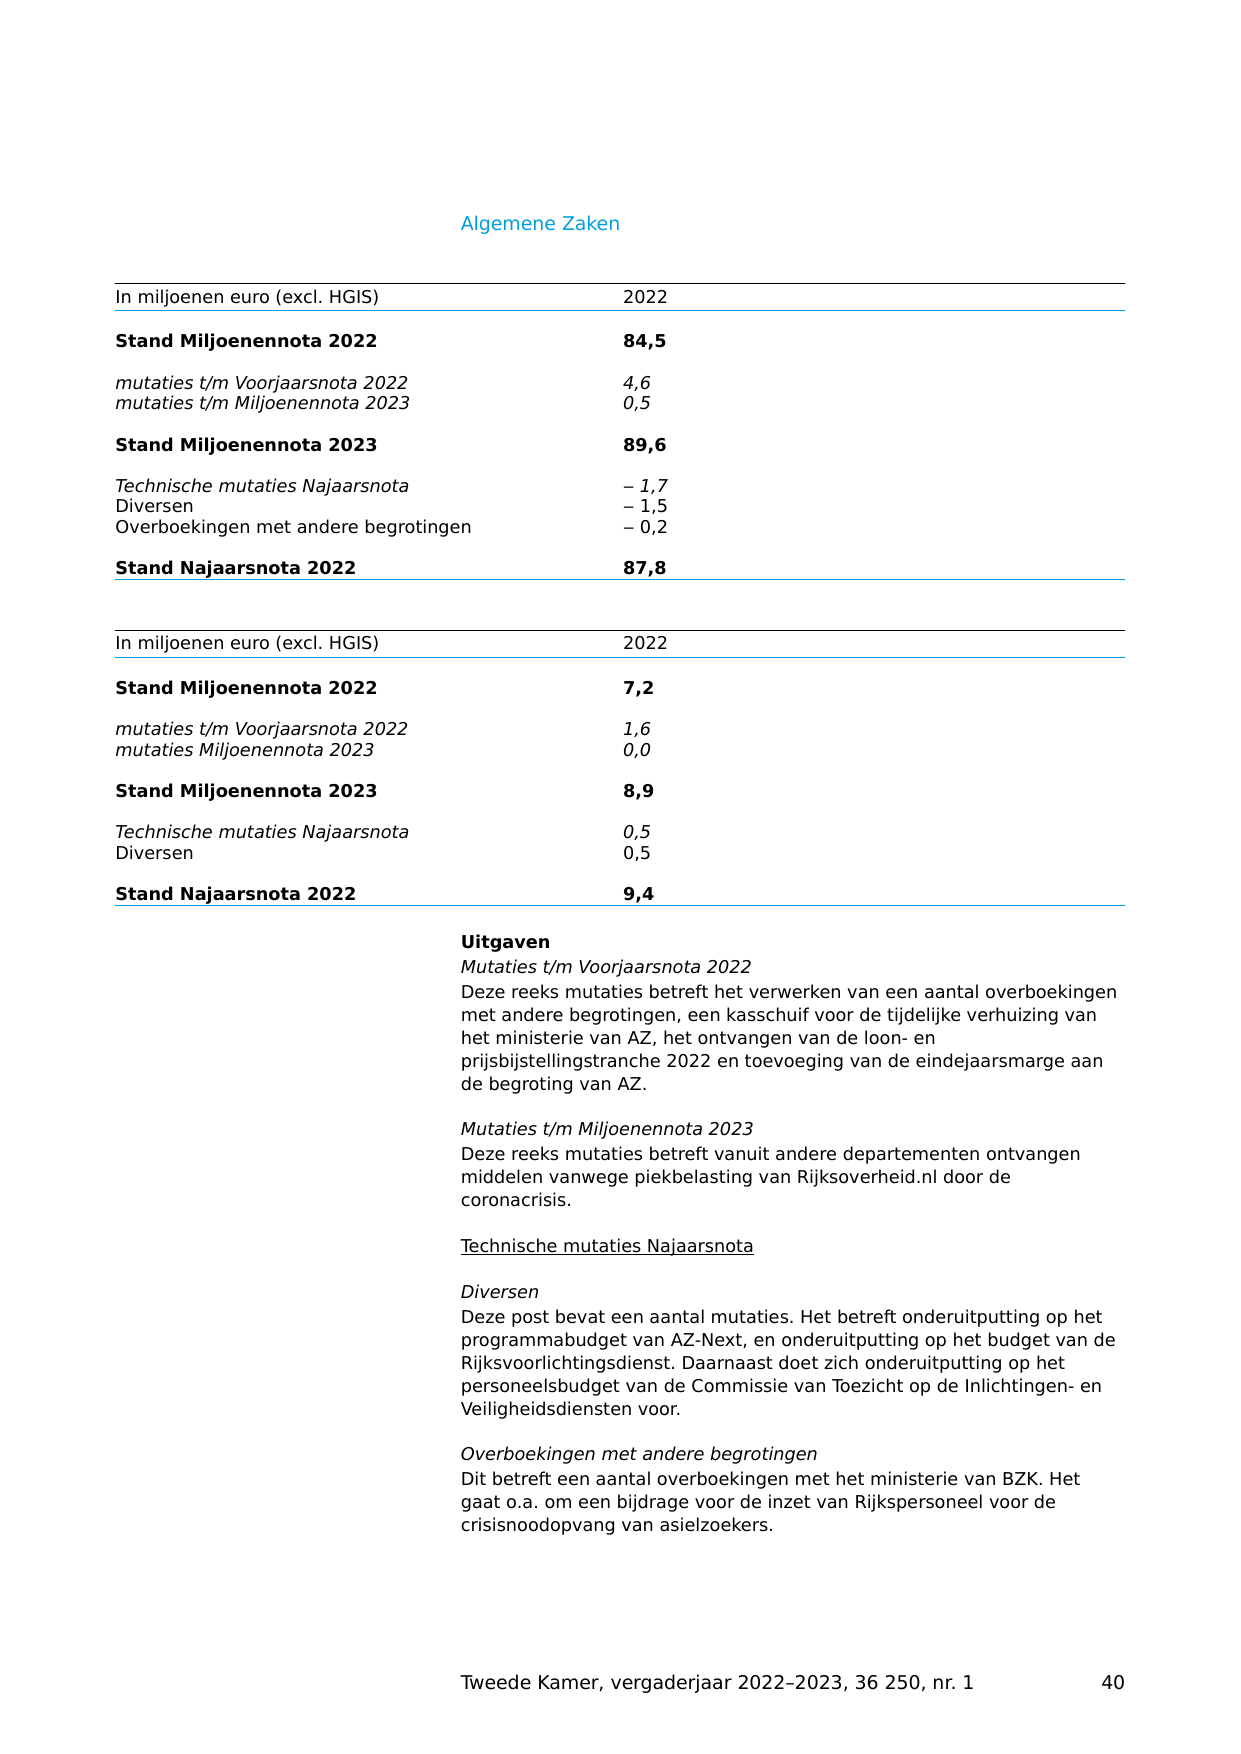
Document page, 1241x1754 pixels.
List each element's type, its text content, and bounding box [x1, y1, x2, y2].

table_cell 1,6 [620, 719, 1125, 739]
text Uitgaven [461, 930, 1125, 953]
table_cell Stand Miljoenennota 2022 [115, 331, 620, 352]
table_cell Diversen [115, 843, 620, 863]
text Deze post bevat een aantal mutaties. Het betreft onderuitputting op het programmabudget van AZ-Next, en onderuitputting op het budget van de Rijksvoorlichtingsdienst. Daarnaast doet zich onderuitputting op het personeelsbudget van de Commissie van Toezicht op de Inlichtingen- en Veiligheidsdiensten voor. [461, 1305, 1125, 1419]
table_cell [115, 760, 620, 781]
table_cell Stand Najaarsnota 2022 [115, 884, 620, 904]
table_cell ‒ 0,2 [620, 517, 1125, 538]
table_cell 7,2 [620, 678, 1125, 698]
table_cell [620, 863, 1125, 884]
table_cell [115, 414, 620, 434]
table_cell 8,9 [620, 781, 1125, 801]
table_cell mutaties t/m Voorjaarsnota 2022 [115, 373, 620, 393]
table_cell Stand Miljoenennota 2023 [115, 781, 620, 801]
table_cell [620, 311, 1125, 331]
table_cell [115, 455, 620, 476]
text Deze reeks mutaties betreft vanuit andere departementen ontvangen middelen vanwege piekbelasting van Rijksoverheid.nl door de coronacrisis. [461, 1142, 1125, 1211]
table_cell [620, 455, 1125, 476]
table_cell [620, 801, 1125, 822]
title Algemene Zaken [461, 213, 1125, 235]
table_cell mutaties Miljoenennota 2023 [115, 740, 620, 760]
table_header III ALGEMENE ZAKEN: NIET-BELASTINGONTVANGSTEN [115, 605, 1125, 629]
table_cell Stand Najaarsnota 2022 [115, 558, 620, 579]
table_cell mutaties t/m Voorjaarsnota 2022 [115, 719, 620, 739]
table_cell mutaties t/m Miljoenennota 2023 [115, 393, 620, 414]
table_cell Technische mutaties Najaarsnota [115, 476, 620, 496]
table_cell 0,0 [620, 740, 1125, 760]
table_cell [620, 698, 1125, 719]
table_cell 87,8 [620, 558, 1125, 579]
table_cell Technische mutaties Najaarsnota [115, 822, 620, 843]
text Overboekingen met andere begrotingen [461, 1442, 1125, 1465]
text Technische mutaties Najaarsnota [461, 1234, 1125, 1257]
table_cell [620, 538, 1125, 558]
table_cell ‒ 1,5 [620, 496, 1125, 517]
table_header III ALGEMENE ZAKEN: UITGAVEN [115, 258, 1125, 283]
table_cell 0,5 [620, 843, 1125, 863]
text Diversen [461, 1280, 1125, 1303]
table_cell 89,6 [620, 435, 1125, 455]
table_cell 84,5 [620, 331, 1125, 352]
table_cell Stand Miljoenennota 2023 [115, 435, 620, 455]
table_cell [620, 414, 1125, 434]
text Mutaties t/m Miljoenennota 2023 [461, 1117, 1125, 1140]
table_cell 4,6 [620, 373, 1125, 393]
table_cell 2022 [620, 631, 1125, 656]
table_cell [115, 311, 620, 331]
table_cell [115, 658, 620, 678]
text Mutaties t/m Voorjaarsnota 2022 [461, 955, 1125, 978]
table_cell [115, 352, 620, 373]
text Deze reeks mutaties betreft het verwerken van een aantal overboekingen met andere begrotingen, een kasschuif voor de tijdelijke verhuizing van het ministerie van AZ, het ontvangen van de loon- en prijsbijstellingstranche 2022 en toevoeging van de eindejaarsmarge aan de begroting van AZ. [461, 980, 1125, 1094]
table_cell [620, 658, 1125, 678]
table_cell [115, 698, 620, 719]
table_cell [115, 801, 620, 822]
table_cell [620, 352, 1125, 373]
table_cell [620, 760, 1125, 781]
table_cell Overboekingen met andere begrotingen [115, 517, 620, 538]
table_cell 2022 [620, 284, 1125, 310]
table_cell 0,5 [620, 393, 1125, 414]
table_cell 0,5 [620, 822, 1125, 843]
table_cell [115, 538, 620, 558]
text Dit betreft een aantal overboekingen met het ministerie van BZK. Het gaat o.a. om een bijdrage voor de inzet van Rijkspersoneel voor de crisisnoodopvang van asielzoekers. [461, 1467, 1125, 1536]
table_cell In miljoenen euro (excl. HGIS) [115, 284, 620, 310]
table_cell [115, 863, 620, 884]
table_cell Diversen [115, 496, 620, 517]
table_cell 9,4 [620, 884, 1125, 904]
table_cell ‒ 1,7 [620, 476, 1125, 496]
table_cell Stand Miljoenennota 2022 [115, 678, 620, 698]
table_cell In miljoenen euro (excl. HGIS) [115, 631, 620, 656]
